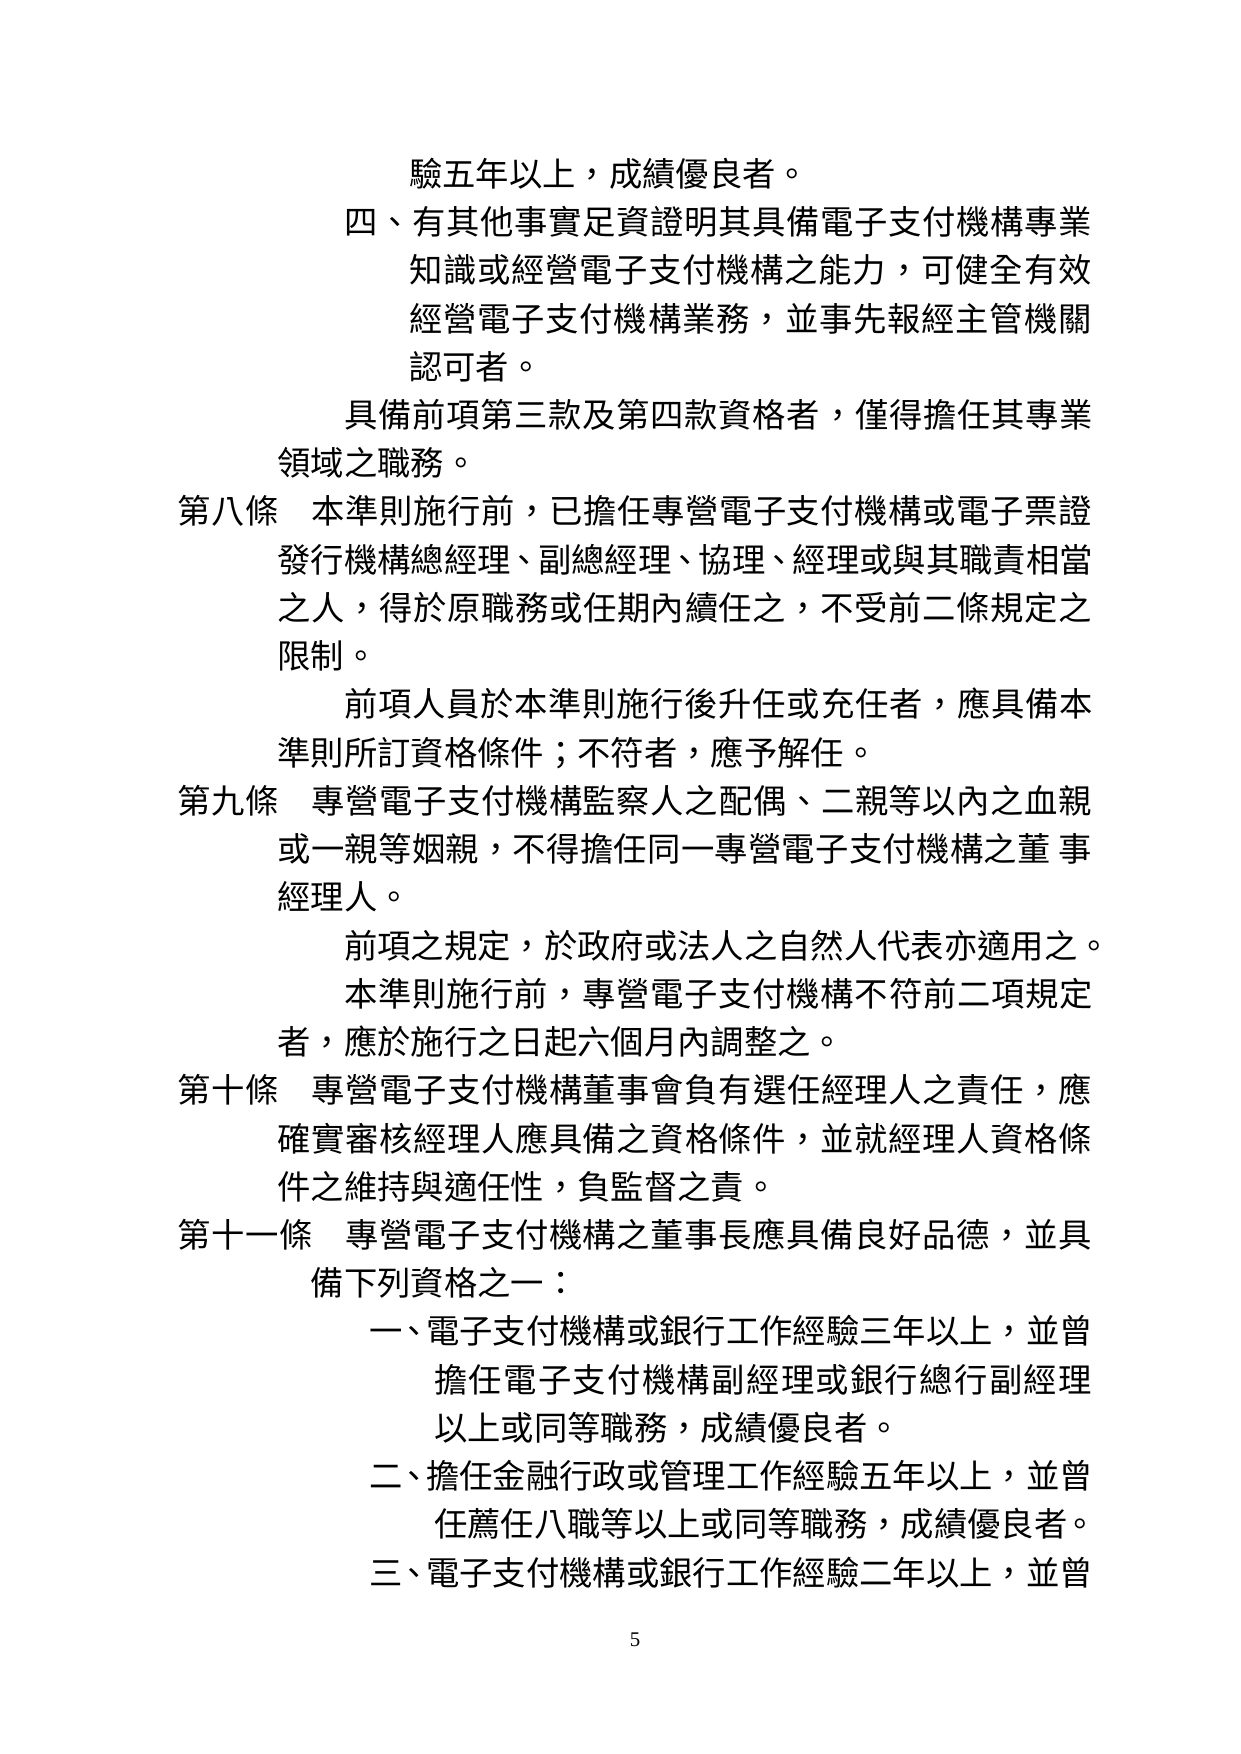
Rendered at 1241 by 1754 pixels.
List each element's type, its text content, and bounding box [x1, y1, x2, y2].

text 四、有其他事實足資證明其具備電子支付機構專業知識或經營電子支付機構之能力，可健全有效經營電子支付機構業務，並事先報經主管機關認可者。 [344, 196, 1092, 389]
text 第八條 本準則施行前，已擔任專營電子支付機構或電子票證發行機構總經理、副總經理、協理、經理或與其職責相當之人，得於原職務或任期內續任之，不受前二條規定之限制。 [177, 485, 1092, 678]
text 三、電子支付機構或銀行工作經驗二年以上，並曾 [369, 1546, 1092, 1594]
text 第十條 專營電子支付機構董事會負有選任經理人之責任，應確實審核經理人應具備之資格條件，並就經理人資格條件之維持與適任性，負監督之責。 [177, 1064, 1092, 1209]
text 具備前項第三款及第四款資格者，僅得擔任其專業領域之職務。 [277, 389, 1092, 485]
text 一、電子支付機構或銀行工作經驗三年以上，並曾擔任電子支付機構副經理或銀行總行副經理以上或同等職務，成績優良者。 [369, 1305, 1092, 1450]
text 本準則施行前，專營電子支付機構不符前二項規定者，應於施行之日起六個月內調整之。 [277, 968, 1092, 1064]
text 二、擔任金融行政或管理工作經驗五年以上，並曾任薦任八職等以上或同等職務，成績優良者。 [369, 1450, 1092, 1546]
text 第九條 專營電子支付機構監察人之配偶、二親等以內之血親或一親等姻親，不得擔任同一專營電子支付機構之董 事、經理人。 [177, 775, 1092, 919]
text 前項人員於本準則施行後升任或充任者，應具備本準則所訂資格條件；不符者，應予解任。 [277, 678, 1092, 775]
text 驗五年以上，成績優良者。 [344, 148, 1092, 196]
text 前項之規定，於政府或法人之自然人代表亦適用之。 [277, 919, 1092, 968]
text 第十一條 專營電子支付機構之董事長應具備良好品德，並具備下列資格之一： [177, 1209, 1092, 1305]
